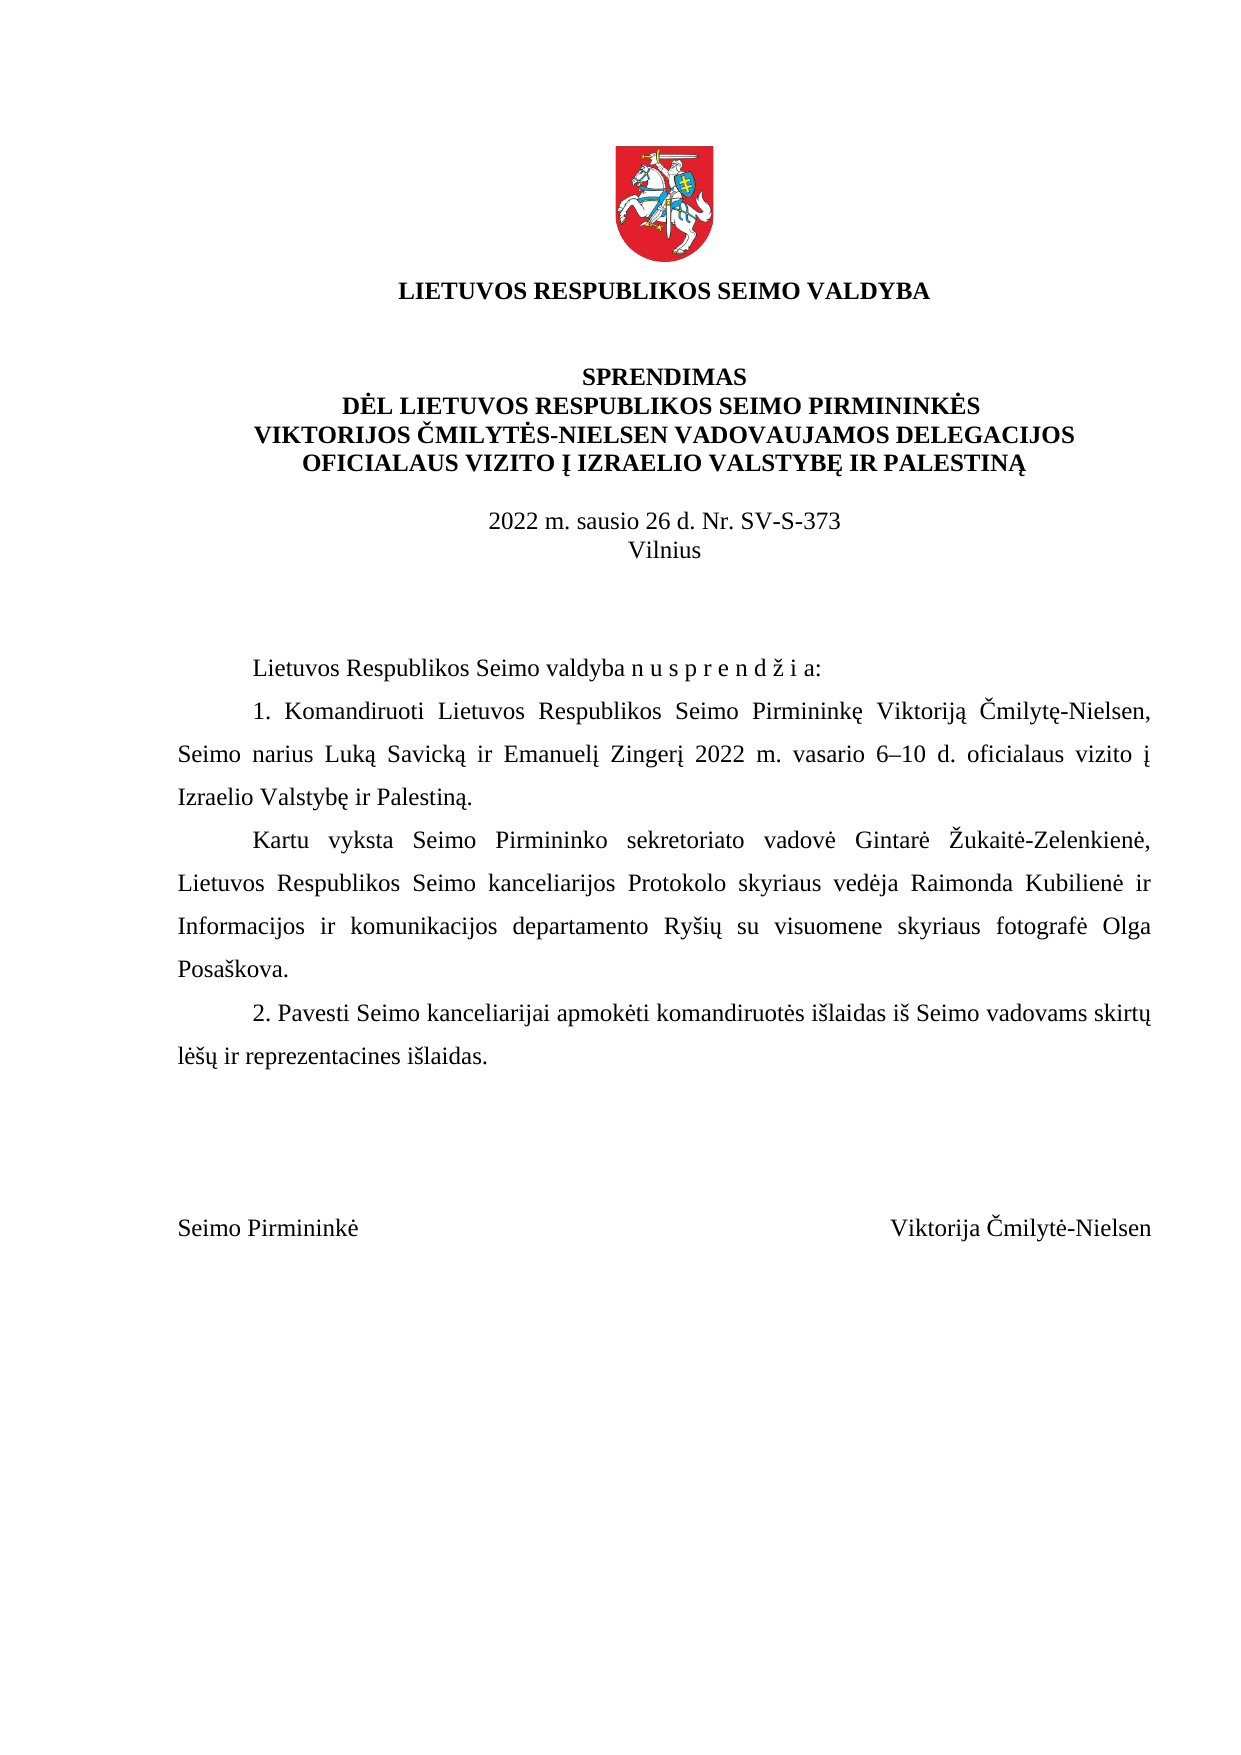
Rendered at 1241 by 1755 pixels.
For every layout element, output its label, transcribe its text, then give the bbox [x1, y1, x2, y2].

text Seimo Pirmininkė Viktorija Čmilytė-Nielsen [177, 1213, 1152, 1242]
text 2022 m. sausio 26 d. Nr. SV-S-373 [177, 506, 1152, 535]
text SPRENDIMAS [177, 362, 1152, 391]
text Vilnius [177, 535, 1152, 563]
text LIETUVOS RESPUBLIKOS SEIMO VALDYBA [177, 276, 1152, 305]
text 1. Komandiruoti Lietuvos Respublikos Seimo Pirmininkę Viktoriją Čmilytę-Nielsen, Seimo narius Luką Savicką ir Emanuelį Zingerį 2022 m. vasario 6–10 d. oficialaus vizito į Izraelio Valstybę ir Palestiną. [177, 696, 1152, 811]
text 2. Pavesti Seimo kanceliarijai apmokėti komandiruotės išlaidas iš Seimo vadovams skirtų lėšų ir reprezentacines išlaidas. [177, 998, 1152, 1069]
text Lietuvos Respublikos Seimo valdyba nusprendžia: [177, 653, 1152, 681]
text DĖL LIETUVOS RESPUBLIKOS SEIMO PIRMININKĖS VIKTORIJOS ČMILYTĖS-NIELSEN VADOVAUJAMOS DELEGACIJOS OFICIALAUS VIZITO Į IZRAELIO VALSTYBĘ IR PALESTINĄ [177, 391, 1152, 477]
text Kartu vyksta Seimo Pirmininko sekretoriato vadovė Gintarė Žukaitė-Zelenkienė, Lietuvos Respublikos Seimo kanceliarijos Protokolo skyriaus vedėja Raimonda Kubilienė ir Informacijos ir komunikacijos departamento Ryšių su visuomene skyriaus fotografė Olga Posaškova. [177, 825, 1152, 983]
